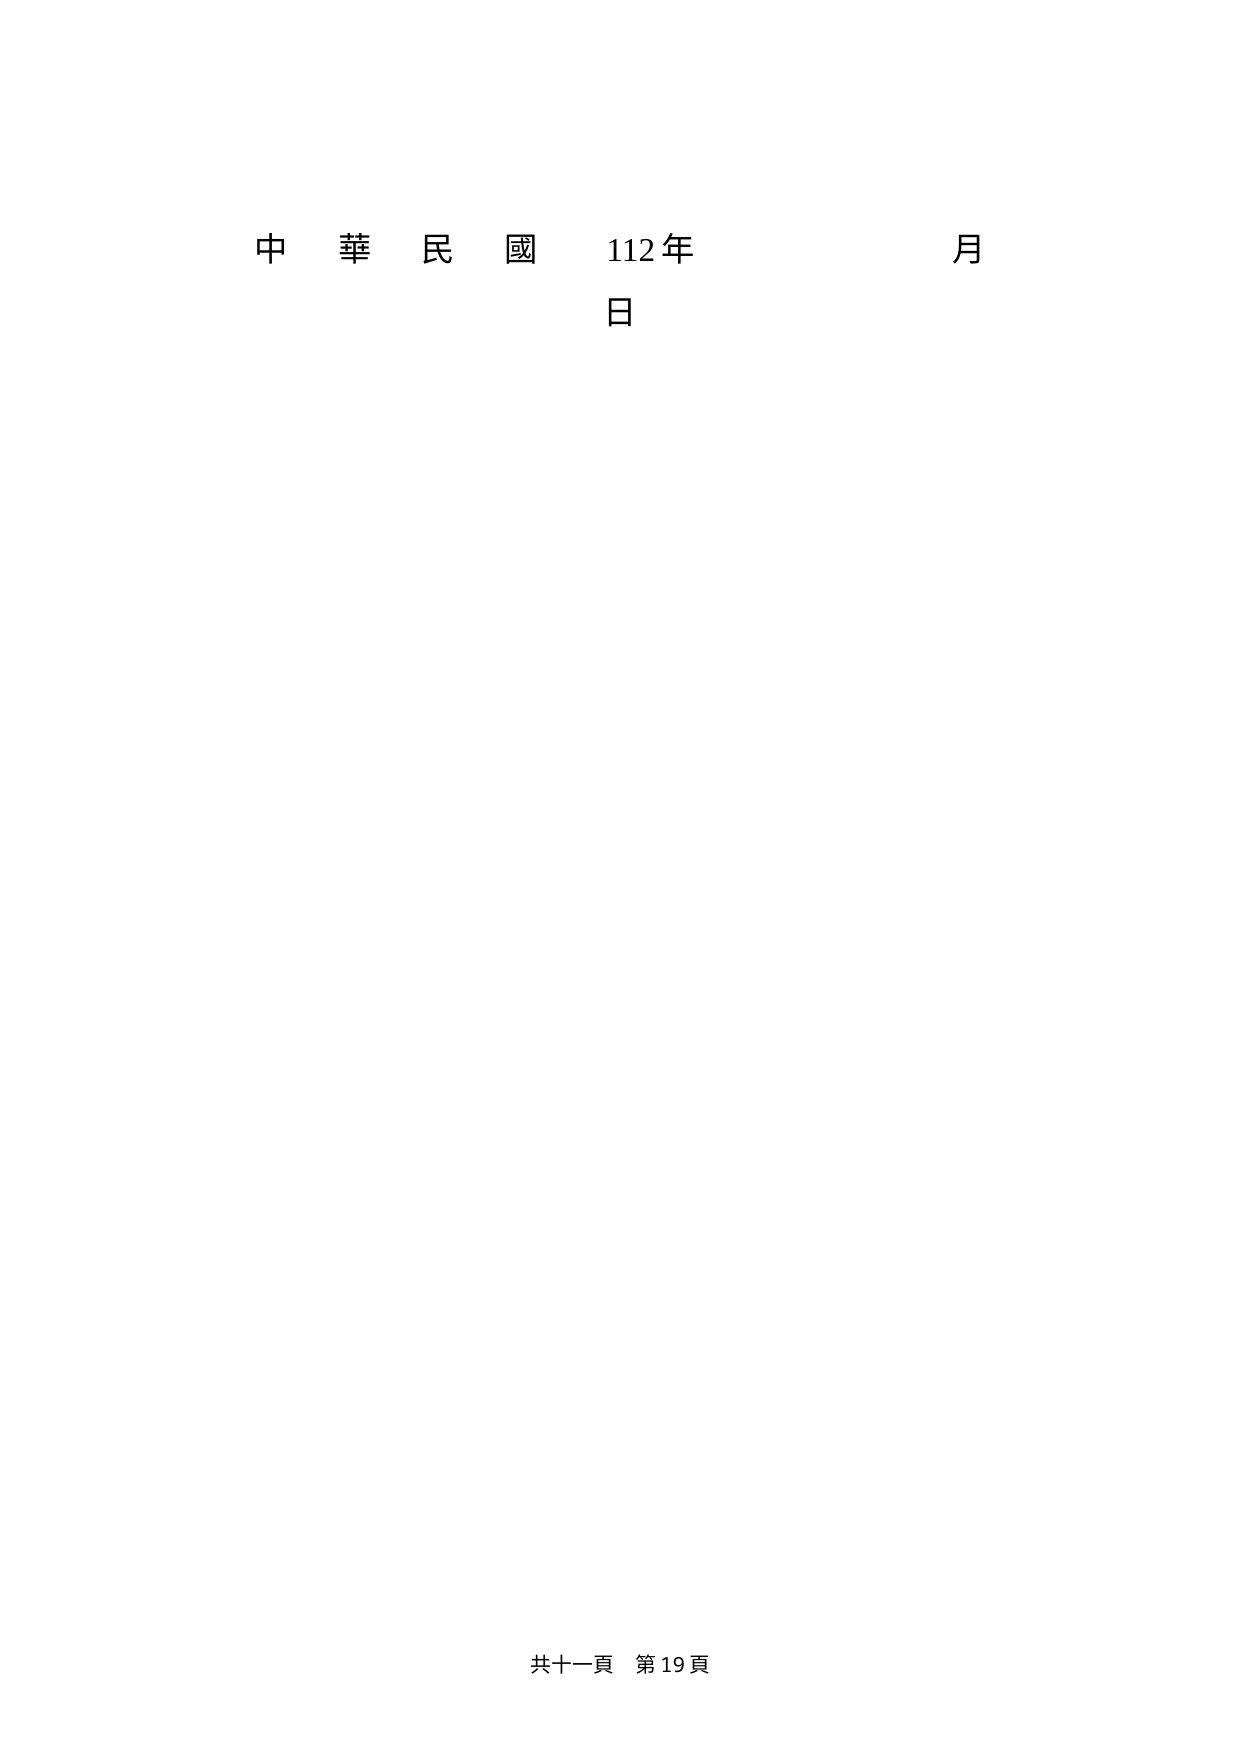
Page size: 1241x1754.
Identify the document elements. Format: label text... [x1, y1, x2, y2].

text 中 華 民 國 112年 月 日 [120, 206, 1120, 331]
